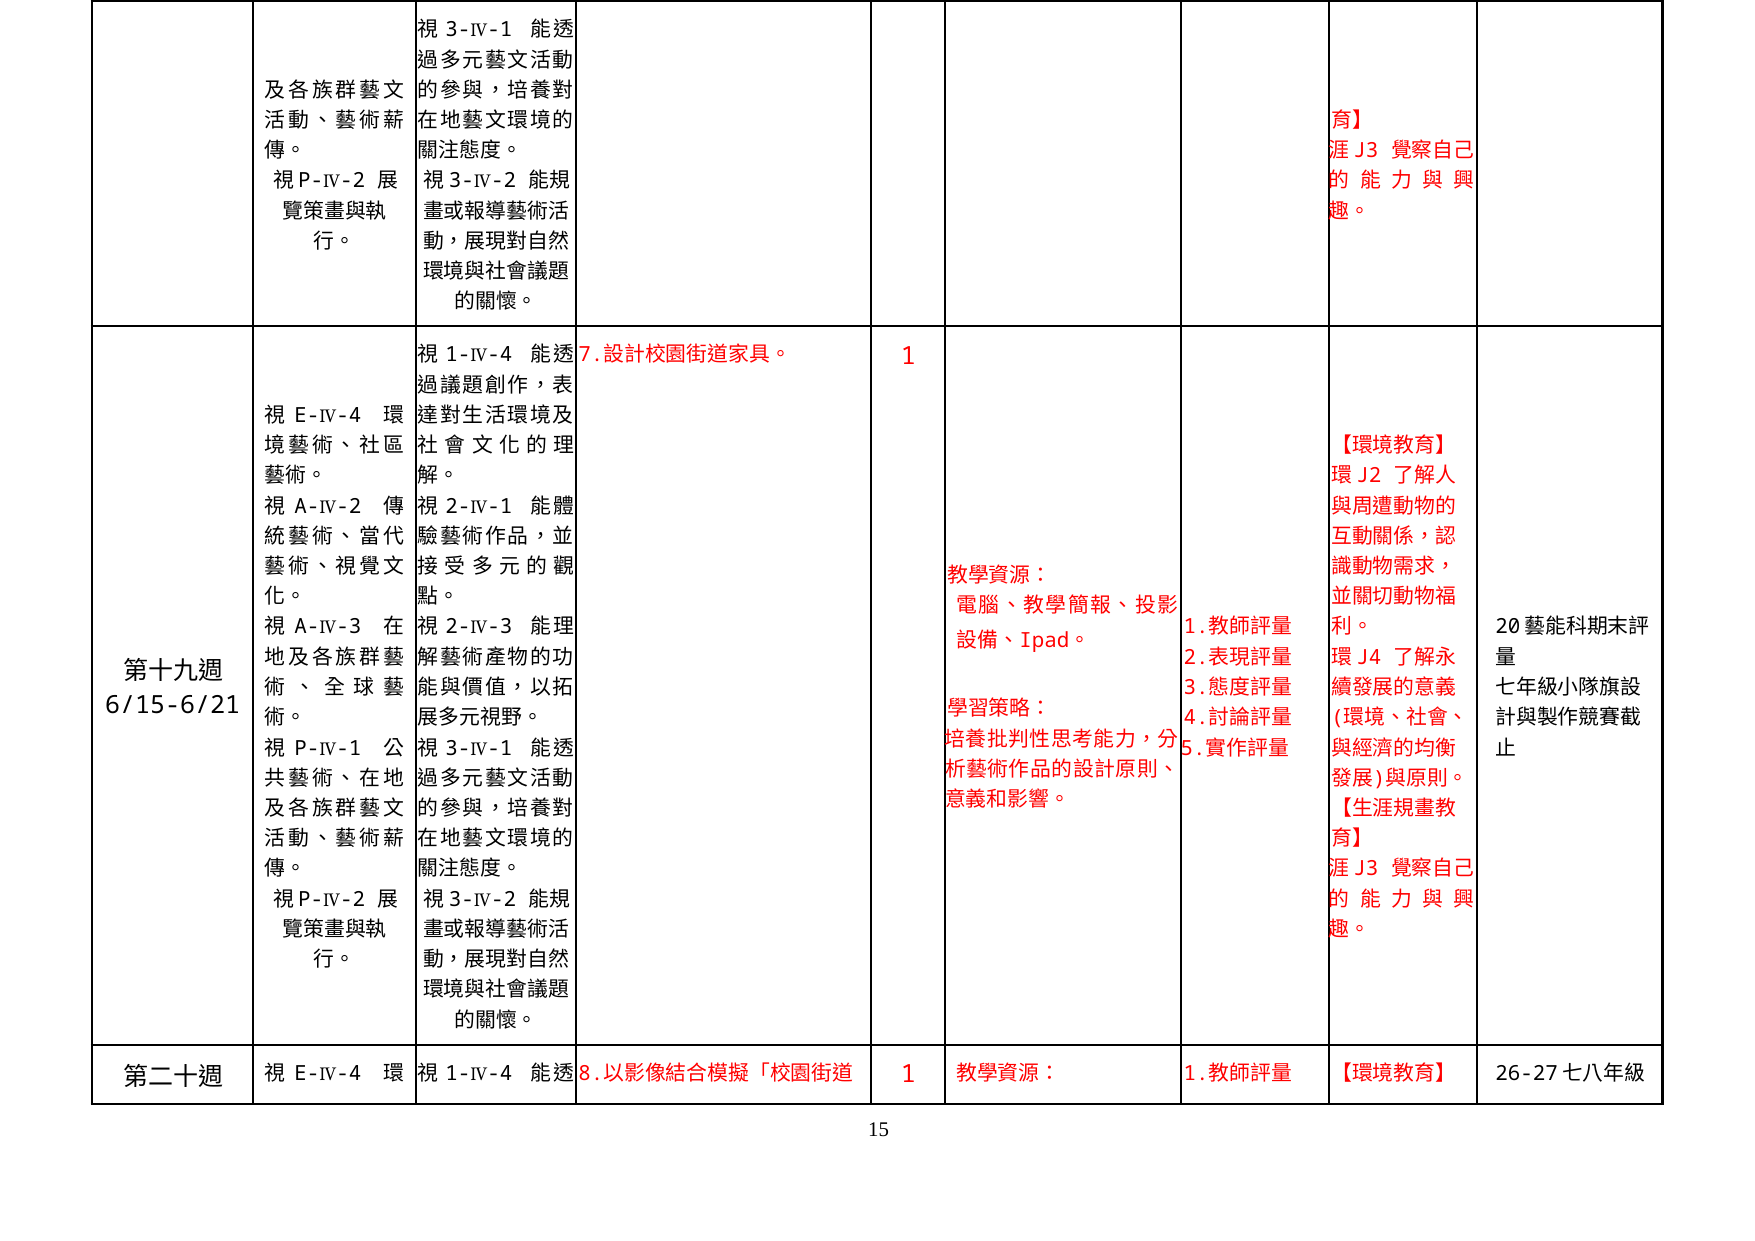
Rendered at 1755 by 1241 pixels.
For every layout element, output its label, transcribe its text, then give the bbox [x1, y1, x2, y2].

table_cell 第二十週 [93, 1046, 252, 1103]
table_cell 26-27七八年級 [1478, 1046, 1661, 1103]
table_cell 教學資源： [946, 1046, 1180, 1103]
table_cell 20藝能科期末評量 七年級小隊旗設計與製作競賽截止 [1478, 327, 1661, 1043]
table_cell [872, 2, 944, 325]
table_cell 7.設計校園街道家具。 [577, 327, 870, 1043]
table_cell 1.教師評量 2.表現評量 3.態度評量 4.討論評量 5.實作評量 [1182, 327, 1328, 1043]
table_cell 第十九週6/15-6/21 [93, 327, 252, 1043]
table_cell [946, 2, 1180, 325]
table_cell [1182, 2, 1328, 325]
table_cell 視E-Ⅳ-4 環境藝術、社區藝術。 視A-Ⅳ-2 傳統藝術、當代藝術、視覺文化。 視A-Ⅳ-3 在地及各族群藝術、全球藝術。 視P-Ⅳ-1 公共藝術、在地及各族群藝文活動、藝術薪傳。 視P-Ⅳ-2 展覽策畫與執行。 [254, 327, 415, 1043]
table_cell [1478, 2, 1661, 325]
table_cell 【環境教育】 環J2 了解人與周遭動物的互動關係，認識動物需求，並關切動物福利。 環J4 了解永續發展的意義(環境、社會、與經濟的均衡發展)與原則。 【生涯規畫教育】 涯J3 覺察自己的能力與興趣。 [1330, 327, 1476, 1043]
table_cell 視1-Ⅳ-4 能透 [417, 1046, 575, 1103]
table_cell 及各族群藝文活動、藝術薪傳。 視P-Ⅳ-2 展覽策畫與執行。 [254, 2, 415, 325]
table_cell [93, 2, 252, 325]
table_cell 1 [872, 1046, 944, 1103]
table_cell 1 [872, 327, 944, 1043]
table_cell [577, 2, 870, 325]
table_cell 視E-Ⅳ-4 環 [254, 1046, 415, 1103]
table_cell 教學資源： 電腦、教學簡報、投影設備、Ipad。 學習策略： 培養批判性思考能力，分析藝術作品的設計原則、意義和影響。 [946, 327, 1180, 1043]
table_cell 視3-Ⅳ-1 能透過多元藝文活動的參與，培養對在地藝文環境的關注態度。 視3-Ⅳ-2 能規畫或報導藝術活動，展現對自然環境與社會議題的關懷。 [417, 2, 575, 325]
table_cell 8.以影像結合模擬「校園街道 [577, 1046, 870, 1103]
table_cell 視1-Ⅳ-4 能透過議題創作，表達對生活環境及社會文化的理解。 視2-Ⅳ-1 能體驗藝術作品，並接受多元的觀點。 視2-Ⅳ-3 能理解藝術產物的功能與價值，以拓展多元視野。 視3-Ⅳ-1 能透過多元藝文活動的參與，培養對在地藝文環境的關注態度。 視3-Ⅳ-2 能規畫或報導藝術活動，展現對自然環境與社會議題的關懷。 [417, 327, 575, 1043]
table_cell 育】 涯J3 覺察自己的能力與興趣。 [1330, 2, 1476, 325]
table_cell 【環境教育】 [1330, 1046, 1476, 1103]
table_cell 1.教師評量 [1182, 1046, 1328, 1103]
